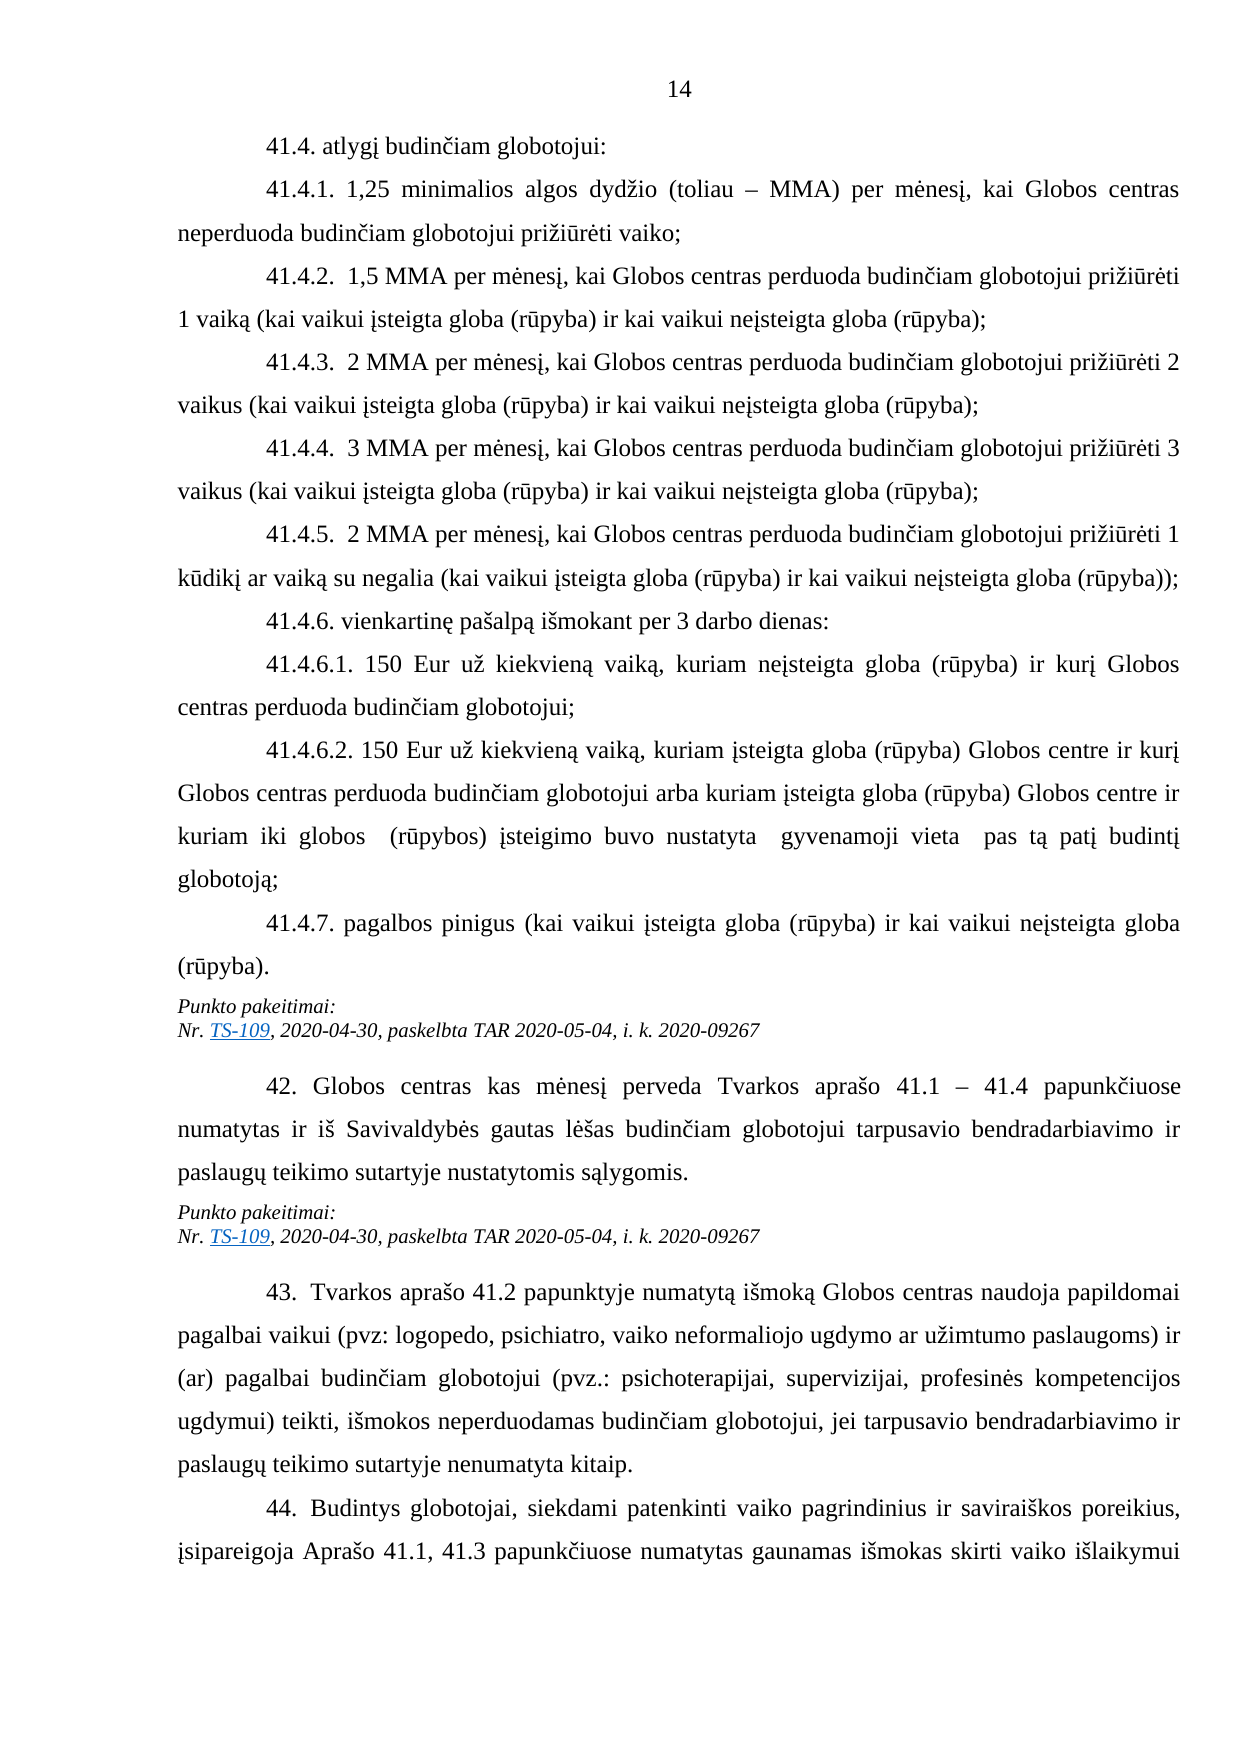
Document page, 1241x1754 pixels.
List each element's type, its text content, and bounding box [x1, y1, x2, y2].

text 42. Globos centras kas mėnesį perveda Tvarkos aprašo 41.1 – 41.4 papunkčiuose numatytas ir iš Savivaldybės gautas lėšas budinčiam globotojui tarpusavio bendradarbiavimo ir paslaugų teikimo sutartyje nustatytomis sąlygomis. [177, 1071, 1181, 1186]
text 41.4.3. 2 MMA per mėnesį, kai Globos centras perduoda budinčiam globotojui prižiūrėti 2 vaikus (kai vaikui įsteigta globa (rūpyba) ir kai vaikui neįsteigta globa (rūpyba); [177, 347, 1181, 419]
text 41.4.5. 2 MMA per mėnesį, kai Globos centras perduoda budinčiam globotojui prižiūrėti 1 kūdikį ar vaiką su negalia (kai vaikui įsteigta globa (rūpyba) ir kai vaikui neįsteigta globa (rūpyba)); [177, 519, 1181, 591]
text 41.4.6.1. 150 Eur už kiekvieną vaiką, kuriam neįsteigta globa (rūpyba) ir kurį Globos centras perduoda budinčiam globotojui; [177, 649, 1181, 721]
text 41.4.2. 1,5 MMA per mėnesį, kai Globos centras perduoda budinčiam globotojui prižiūrėti 1 vaiką (kai vaikui įsteigta globa (rūpyba) ir kai vaikui neįsteigta globa (rūpyba); [177, 261, 1181, 333]
text Nr. TS-109, 2020-04-30, paskelbta TAR 2020-05-04, i. k. 2020-09267 [177, 1224, 1181, 1248]
text 41.4.6.2. 150 Eur už kiekvieną vaiką, kuriam įsteigta globa (rūpyba) Globos centre ir kurį Globos centras perduoda budinčiam globotojui arba kuriam įsteigta globa (rūpyba) Globos centre ir kuriam iki globos (rūpybos) įsteigimo buvo nustatyta gyvenamoji vieta pas tą patį budintį globotoją; [177, 735, 1181, 893]
text 41.4.7. pagalbos pinigus (kai vaikui įsteigta globa (rūpyba) ir kai vaikui neįsteigta globa (rūpyba). [177, 908, 1181, 979]
text Nr. TS-109, 2020-04-30, paskelbta TAR 2020-05-04, i. k. 2020-09267 [177, 1018, 1181, 1042]
text 41.4.1. 1,25 minimalios algos dydžio (toliau – MMA) per mėnesį, kai Globos centras neperduoda budinčiam globotojui prižiūrėti vaiko; [177, 174, 1181, 246]
text Punkto pakeitimai: [177, 1200, 1181, 1224]
text 41.4.4. 3 MMA per mėnesį, kai Globos centras perduoda budinčiam globotojui prižiūrėti 3 vaikus (kai vaikui įsteigta globa (rūpyba) ir kai vaikui neįsteigta globa (rūpyba); [177, 433, 1181, 505]
text 41.4.6. vienkartinę pašalpą išmokant per 3 darbo dienas: [177, 606, 1181, 634]
text Punkto pakeitimai: [177, 994, 1181, 1018]
text 44. Budintys globotojai, siekdami patenkinti vaiko pagrindinius ir saviraiškos poreikius, įsipareigoja Aprašo 41.1, 41.3 papunkčiuose numatytas gaunamas išmokas skirti vaiko išlaikymui [177, 1493, 1181, 1564]
text 43. Tvarkos aprašo 41.2 papunktyje numatytą išmoką Globos centras naudoja papildomai pagalbai vaikui (pvz: logopedo, psichiatro, vaiko neformaliojo ugdymo ar užimtumo paslaugoms) ir (ar) pagalbai budinčiam globotojui (pvz.: psichoterapijai, supervizijai, profesinės kompetencijos ugdymui) teikti, išmokos neperduodamas budinčiam globotojui, jei tarpusavio bendradarbiavimo ir paslaugų teikimo sutartyje nenumatyta kitaip. [177, 1277, 1181, 1478]
text 41.4. atlygį budinčiam globotojui: [177, 131, 1181, 160]
